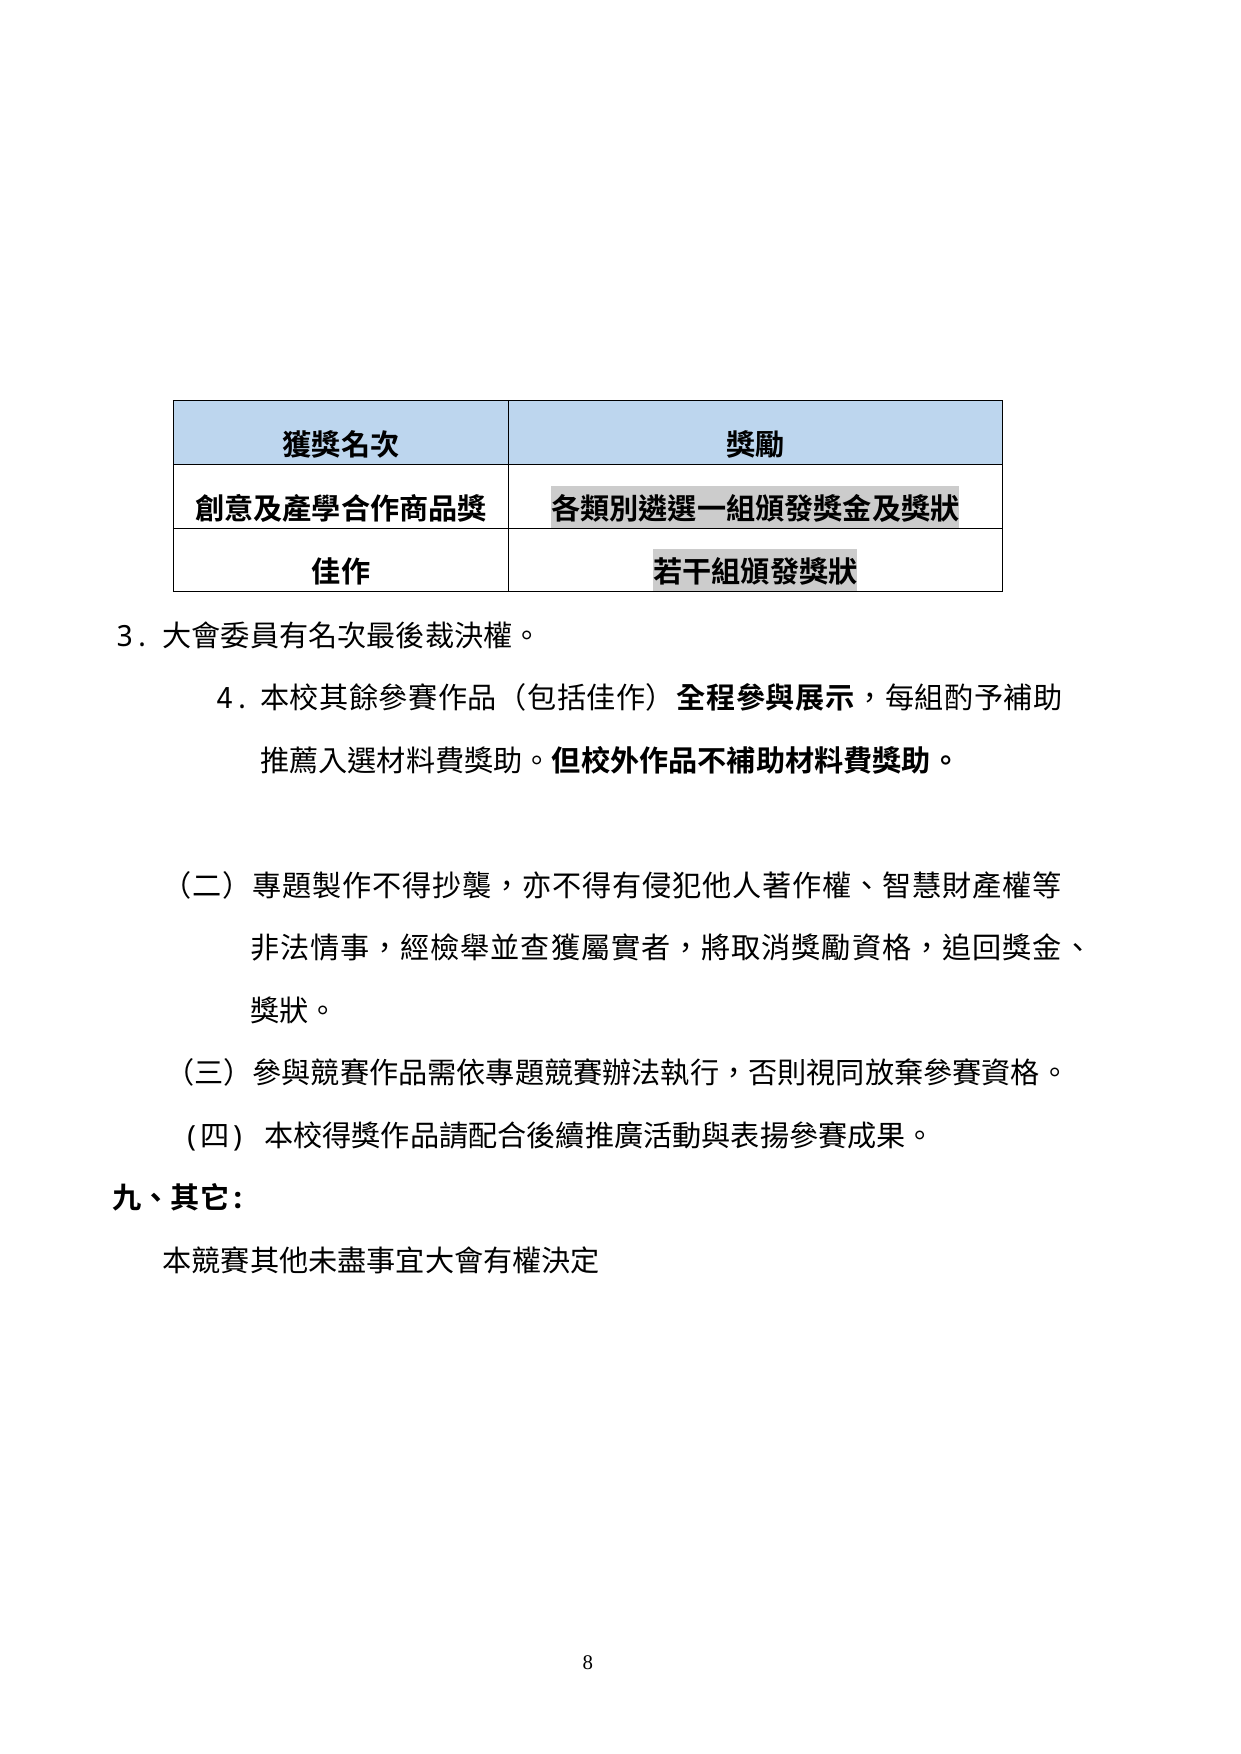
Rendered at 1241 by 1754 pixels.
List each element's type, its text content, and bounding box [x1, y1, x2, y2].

list 本校其餘參賽作品（包括佳作）全程參與展示，每組酌予補助推薦入選材料費獎助。但校外作品不補助材料費獎助。 [216, 654, 1063, 779]
table_header 獎勵 [509, 401, 1002, 464]
table_header 獲獎名次 [174, 401, 508, 464]
table_cell 佳作 [174, 529, 508, 591]
text 本競賽其他未盡事宜大會有權決定 [112, 1217, 1063, 1279]
table_cell 創意及產學合作商品獎 [174, 465, 508, 527]
text （二）專題製作不得抄襲，亦不得有侵犯他人著作權、智慧財產權等非法情事，經檢舉並查獲屬實者，將取消獎勵資格，追回獎金、獎狀。 [162, 842, 1063, 1029]
text （三）參與競賽作品需依專題競賽辦法執行，否則視同放棄參賽資格。 [112, 1029, 1063, 1092]
text (四) 本校得獎作品請配合後續推廣活動與表揚參賽成果。 [112, 1092, 1063, 1154]
list 大會委員有名次最後裁決權。 [112, 592, 1063, 654]
table_cell 若干組頒發獎狀 [509, 529, 1002, 591]
table_cell 各類別遴選一組頒發獎金及獎狀 [509, 465, 1002, 527]
text 九、其它: [112, 1154, 1063, 1217]
